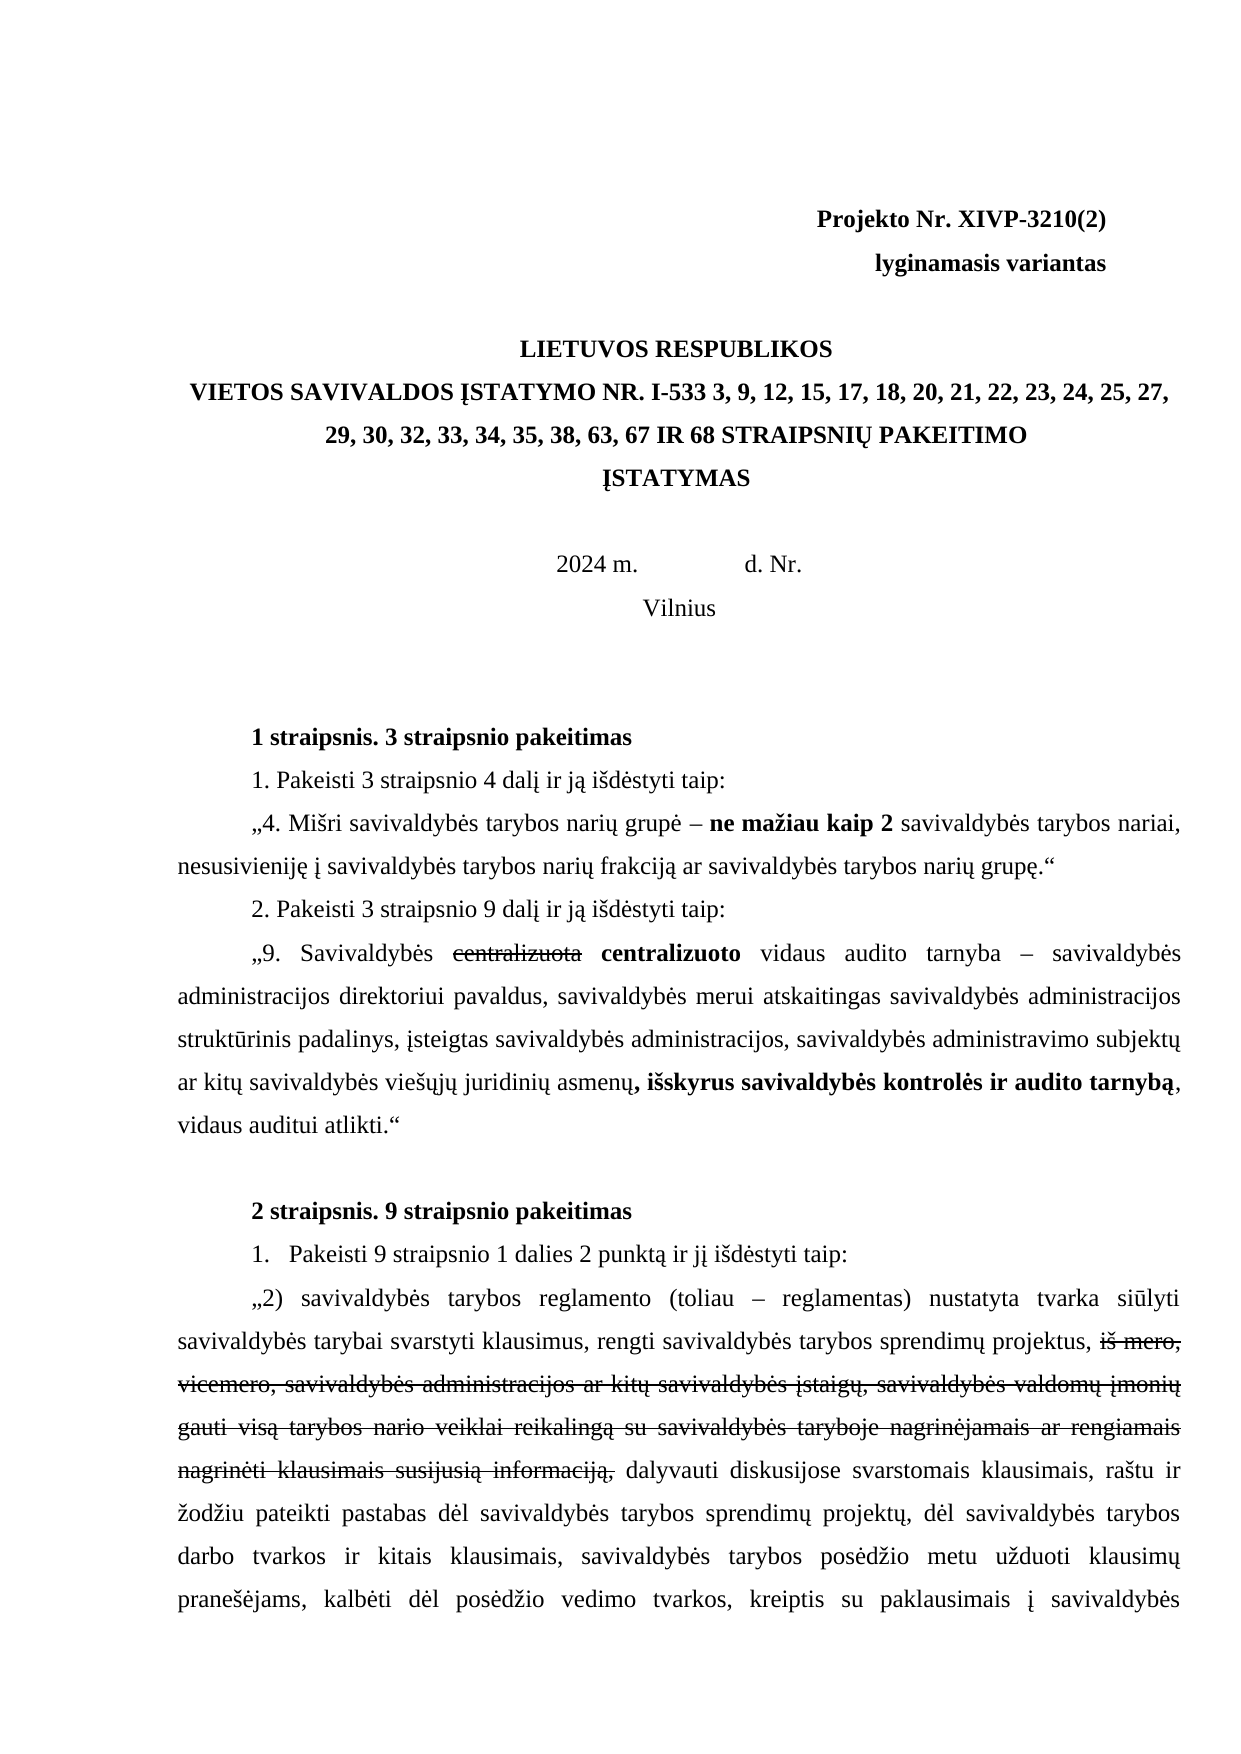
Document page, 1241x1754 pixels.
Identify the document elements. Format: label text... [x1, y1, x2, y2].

text ĮSTATYMAS [177, 463, 1181, 492]
text Vilnius [177, 593, 1181, 621]
text 1. Pakeisti 3 straipsnio 4 dalį ir ją išdėstyti taip: [251, 765, 1181, 794]
text lyginamasis variantas [177, 248, 1106, 276]
text Projekto Nr. XIVP-3210(2) [177, 204, 1106, 233]
text 2 straipsnis. 9 straipsnio pakeitimas [177, 1196, 1181, 1225]
text VIETOS SAVIVALDOS ĮSTATYMO NR. I-533 3, 9, 12, 15, 17, 18, 20, 21, 22, 23, 24, 25, 27, 29, 30, 32, 33, 34, 35, 38, 63, 67 IR 68 STRAIPSNIŲ PAKEITIMO [177, 377, 1181, 449]
text „4. Mišri savivaldybės tarybos narių grupė – ne mažiau kaip 2 savivaldybės tarybos nariai, nesusivieniję į savivaldybės tarybos narių frakciją ar savivaldybės tarybos narių grupę.“ [177, 808, 1181, 880]
text „2) savivaldybės tarybos reglamento (toliau – reglamentas) nustatyta tvarka siūlyti savivaldybės tarybai svarstyti klausimus, rengti savivaldybės tarybos sprendimų projektus, iš mero, vicemero, savivaldybės administracijos ar kitų savivaldybės įstaigų, savivaldybės valdomų įmonių gauti visą tarybos nario veiklai reikalingą su savivaldybės taryboje nagrinėjamais ar rengiamais nagrinėti klausimais susijusią informaciją, dalyvauti diskusijose svarstomais klausimais, raštu ir žodžiu pateikti pastabas dėl savivaldybės tarybos sprendimų projektų, dėl savivaldybės tarybos darbo tvarkos ir kitais klausimais, savivaldybės tarybos posėdžio metu užduoti klausimų pranešėjams, kalbėti dėl posėdžio vedimo tvarkos, kreiptis su paklausimais į savivaldybės institucijų, savivaldybės administracijos, kitų savivaldybės įstaigų, įmonių ir organizacijų, taip pat valstybės institucijų, kurios veikia savivaldybės teritorijoje, vadovus ir valstybės tarnautojus;“. [177, 1283, 1181, 1384]
list Pakeisti 9 straipsnio 1 dalies 2 punktą ir jį išdėstyti taip: [251, 1239, 1181, 1268]
text „9. Savivaldybės centralizuota centralizuoto vidaus audito tarnyba – savivaldybės administracijos direktoriui pavaldus, savivaldybės merui atskaitingas savivaldybės administracijos struktūrinis padalinys, įsteigtas savivaldybės administracijos, savivaldybės administravimo subjektų ar kitų savivaldybės viešųjų juridinių asmenų, išskyrus savivaldybės kontrolės ir audito tarnybą, vidaus auditui atlikti.“ [177, 938, 1181, 1139]
text „2) savivaldybės tarybos reglamento (toliau – reglamentas) nustatyta tvarka siūlyti savivaldybės tarybai svarstyti klausimus, rengti savivaldybės tarybos sprendimų projektus, iš mero, vicemero, savivaldybės administracijos ar kitų savivaldybės įstaigų, savivaldybės valdomų įmonių gauti visą tarybos nario veiklai reikalingą su savivaldybės taryboje nagrinėjamais ar rengiamais nagrinėti klausimais susijusią informaciją, dalyvauti diskusijose svarstomais klausimais, raštu ir žodžiu pateikti pastabas dėl savivaldybės tarybos sprendimų projektų, dėl savivaldybės tarybos darbo tvarkos ir kitais klausimais, savivaldybės tarybos posėdžio metu užduoti klausimų pranešėjams, kalbėti dėl posėdžio vedimo tvarkos, kreiptis su paklausimais į savivaldybės institucijų, savivaldybės administracijos, kitų savivaldybės įstaigų, įmonių ir organizacijų, taip pat valstybės institucijų, kurios veikia savivaldybės teritorijoje, vadovus ir valstybės tarnautojus;“. [177, 1429, 1181, 1613]
text „2) savivaldybės tarybos reglamento (toliau – reglamentas) nustatyta tvarka siūlyti savivaldybės tarybai svarstyti klausimus, rengti savivaldybės tarybos sprendimų projektus, iš mero, vicemero, savivaldybės administracijos ar kitų savivaldybės įstaigų, savivaldybės valdomų įmonių gauti visą tarybos nario veiklai reikalingą su savivaldybės taryboje nagrinėjamais ar rengiamais nagrinėti klausimais susijusią informaciją, dalyvauti diskusijose svarstomais klausimais, raštu ir žodžiu pateikti pastabas dėl savivaldybės tarybos sprendimų projektų, dėl savivaldybės tarybos darbo tvarkos ir kitais klausimais, savivaldybės tarybos posėdžio metu užduoti klausimų pranešėjams, kalbėti dėl posėdžio vedimo tvarkos, kreiptis su paklausimais į savivaldybės institucijų, savivaldybės administracijos, kitų savivaldybės įstaigų, įmonių ir organizacijų, taip pat valstybės institucijų, kurios veikia savivaldybės teritorijoje, vadovus ir valstybės tarnautojus;“. [177, 1385, 1181, 1428]
text LIETUVOS RESPUBLIKOS [177, 334, 1181, 363]
text 2. Pakeisti 3 straipsnio 9 dalį ir ją išdėstyti taip: [177, 894, 1181, 923]
text 2024 m. d. Nr. [177, 549, 1181, 578]
text 1 straipsnis. 3 straipsnio pakeitimas [251, 722, 1181, 751]
